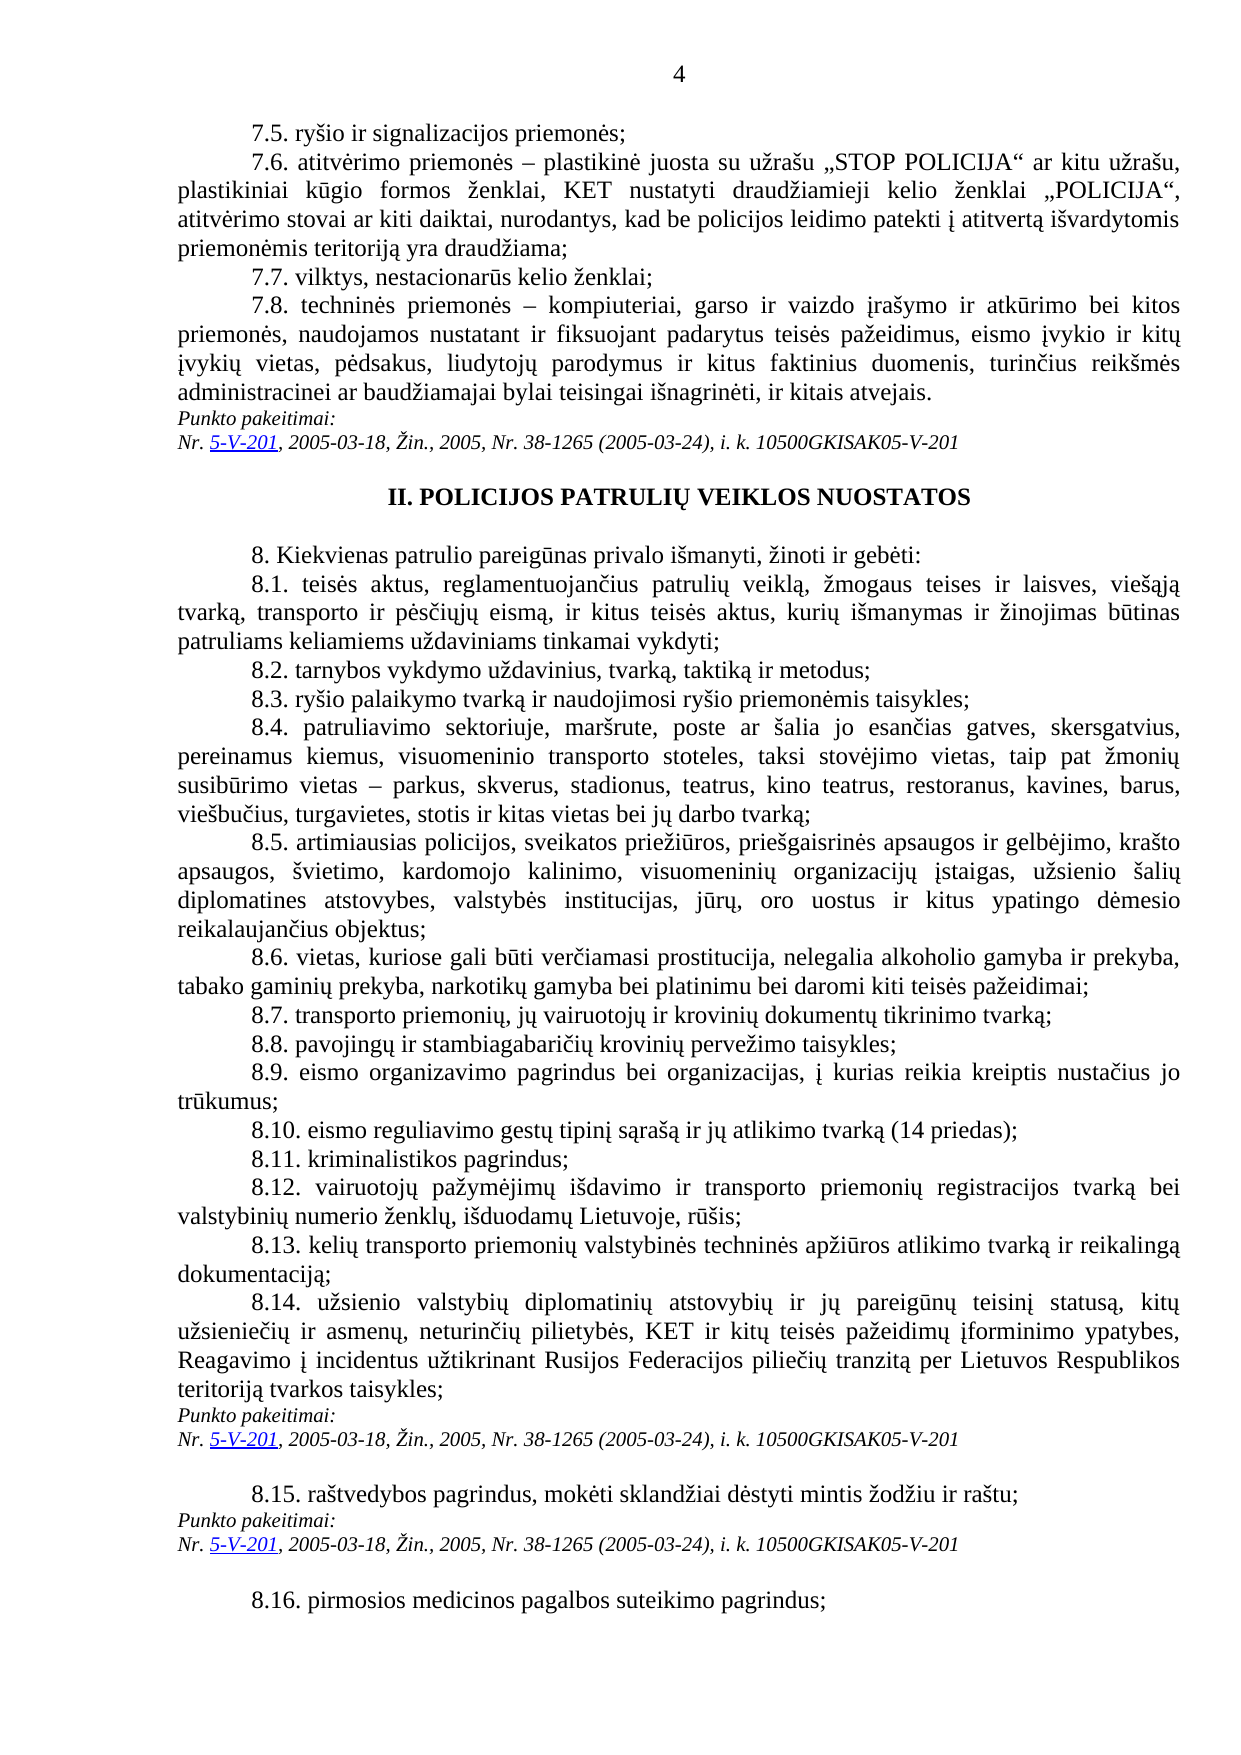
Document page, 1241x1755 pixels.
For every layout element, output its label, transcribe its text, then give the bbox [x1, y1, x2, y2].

text 8.7. transporto priemonių, jų vairuotojų ir krovinių dokumentų tikrinimo tvarką; [177, 1000, 1181, 1029]
text Punkto pakeitimai: [177, 406, 1181, 430]
text 8.2. tarnybos vykdymo uždavinius, tvarką, taktiką ir metodus; [177, 655, 1181, 684]
text 7.8. techninės priemonės – kompiuteriai, garso ir vaizdo įrašymo ir atkūrimo bei kitos priemonės, naudojamos nustatant ir fiksuojant padarytus teisės pažeidimus, eismo įvykio ir kitų įvykių vietas, pėdsakus, liudytojų parodymus ir kitus faktinius duomenis, turinčius reikšmės administracinei ar baudžiamajai bylai teisingai išnagrinėti, ir kitais atvejais. [177, 291, 1181, 406]
text 8.3. ryšio palaikymo tvarką ir naudojimosi ryšio priemonėmis taisykles; [177, 684, 1181, 712]
text II. POLICIJOS PATRULIŲ VEIKLOS NUOSTATOS [177, 482, 1181, 511]
text 8.6. vietas, kuriose gali būti verčiamasi prostitucija, nelegalia alkoholio gamyba ir prekyba, tabako gaminių prekyba, narkotikų gamyba bei platinimu bei daromi kiti teisės pažeidimai; [177, 942, 1181, 1000]
text 8.9. eismo organizavimo pagrindus bei organizacijas, į kurias reikia kreiptis nustačius jo trūkumus; [177, 1057, 1181, 1115]
text 8. Kiekvienas patrulio pareigūnas privalo išmanyti, žinoti ir gebėti: [177, 540, 1181, 569]
text 8.8. pavojingų ir stambiagabaričių krovinių pervežimo taisykles; [177, 1029, 1181, 1057]
text 8.5. artimiausias policijos, sveikatos priežiūros, priešgaisrinės apsaugos ir gelbėjimo, krašto apsaugos, švietimo, kardomojo kalinimo, visuomeninių organizacijų įstaigas, užsienio šalių diplomatines atstovybes, valstybės institucijas, jūrų, oro uostus ir kitus ypatingo dėmesio reikalaujančius objektus; [177, 827, 1181, 942]
text 7.6. atitvėrimo priemonės – plastikinė juosta su užrašu „STOP POLICIJA“ ar kitu užrašu, plastikiniai kūgio formos ženklai, KET nustatyti draudžiamieji kelio ženklai „POLICIJA“, atitvėrimo stovai ar kiti daiktai, nurodantys, kad be policijos leidimo patekti į atitvertą išvardytomis priemonėmis teritoriją yra draudžiama; [177, 147, 1181, 262]
text Punkto pakeitimai: [177, 1402, 1181, 1427]
text 8.15. raštvedybos pagrindus, mokėti sklandžiai dėstyti mintis žodžiu ir raštu; [177, 1479, 1181, 1508]
text 8.11. kriminalistikos pagrindus; [177, 1144, 1181, 1172]
text 7.5. ryšio ir signalizacijos priemonės; [177, 118, 1181, 147]
text 8.4. patruliavimo sektoriuje, maršrute, poste ar šalia jo esančias gatves, skersgatvius, pereinamus kiemus, visuomeninio transporto stoteles, taksi stovėjimo vietas, taip pat žmonių susibūrimo vietas – parkus, skverus, stadionus, teatrus, kino teatrus, restoranus, kavines, barus, viešbučius, turgavietes, stotis ir kitas vietas bei jų darbo tvarką; [177, 712, 1181, 827]
text 8.1. teisės aktus, reglamentuojančius patrulių veiklą, žmogaus teises ir laisves, viešąją tvarką, transporto ir pėsčiųjų eismą, ir kitus teisės aktus, kurių išmanymas ir žinojimas būtinas patruliams keliamiems uždaviniams tinkamai vykdyti; [177, 569, 1181, 655]
text Nr. 5-V-201, 2005-03-18, Žin., 2005, Nr. 38-1265 (2005-03-24), i. k. 10500GKISAK05-V-201 [177, 1532, 1181, 1556]
text Nr. 5-V-201, 2005-03-18, Žin., 2005, Nr. 38-1265 (2005-03-24), i. k. 10500GKISAK05-V-201 [177, 1427, 1181, 1451]
text 7.7. vilktys, nestacionarūs kelio ženklai; [177, 262, 1181, 291]
text 8.16. pirmosios medicinos pagalbos suteikimo pagrindus; [177, 1585, 1181, 1614]
text Nr. 5-V-201, 2005-03-18, Žin., 2005, Nr. 38-1265 (2005-03-24), i. k. 10500GKISAK05-V-201 [177, 430, 1181, 454]
text 8.10. eismo reguliavimo gestų tipinį sąrašą ir jų atlikimo tvarką (14 priedas); [177, 1115, 1181, 1144]
text 8.14. užsienio valstybių diplomatinių atstovybių ir jų pareigūnų teisinį statusą, kitų užsieniečių ir asmenų, neturinčių pilietybės, KET ir kitų teisės pažeidimų įforminimo ypatybes, Reagavimo į incidentus užtikrinant Rusijos Federacijos piliečių tranzitą per Lietuvos Respublikos teritoriją tvarkos taisykles; [177, 1287, 1181, 1402]
text 8.13. kelių transporto priemonių valstybinės techninės apžiūros atlikimo tvarką ir reikalingą dokumentaciją; [177, 1230, 1181, 1287]
text Punkto pakeitimai: [177, 1508, 1181, 1532]
text 8.12. vairuotojų pažymėjimų išdavimo ir transporto priemonių registracijos tvarką bei valstybinių numerio ženklų, išduodamų Lietuvoje, rūšis; [177, 1172, 1181, 1230]
